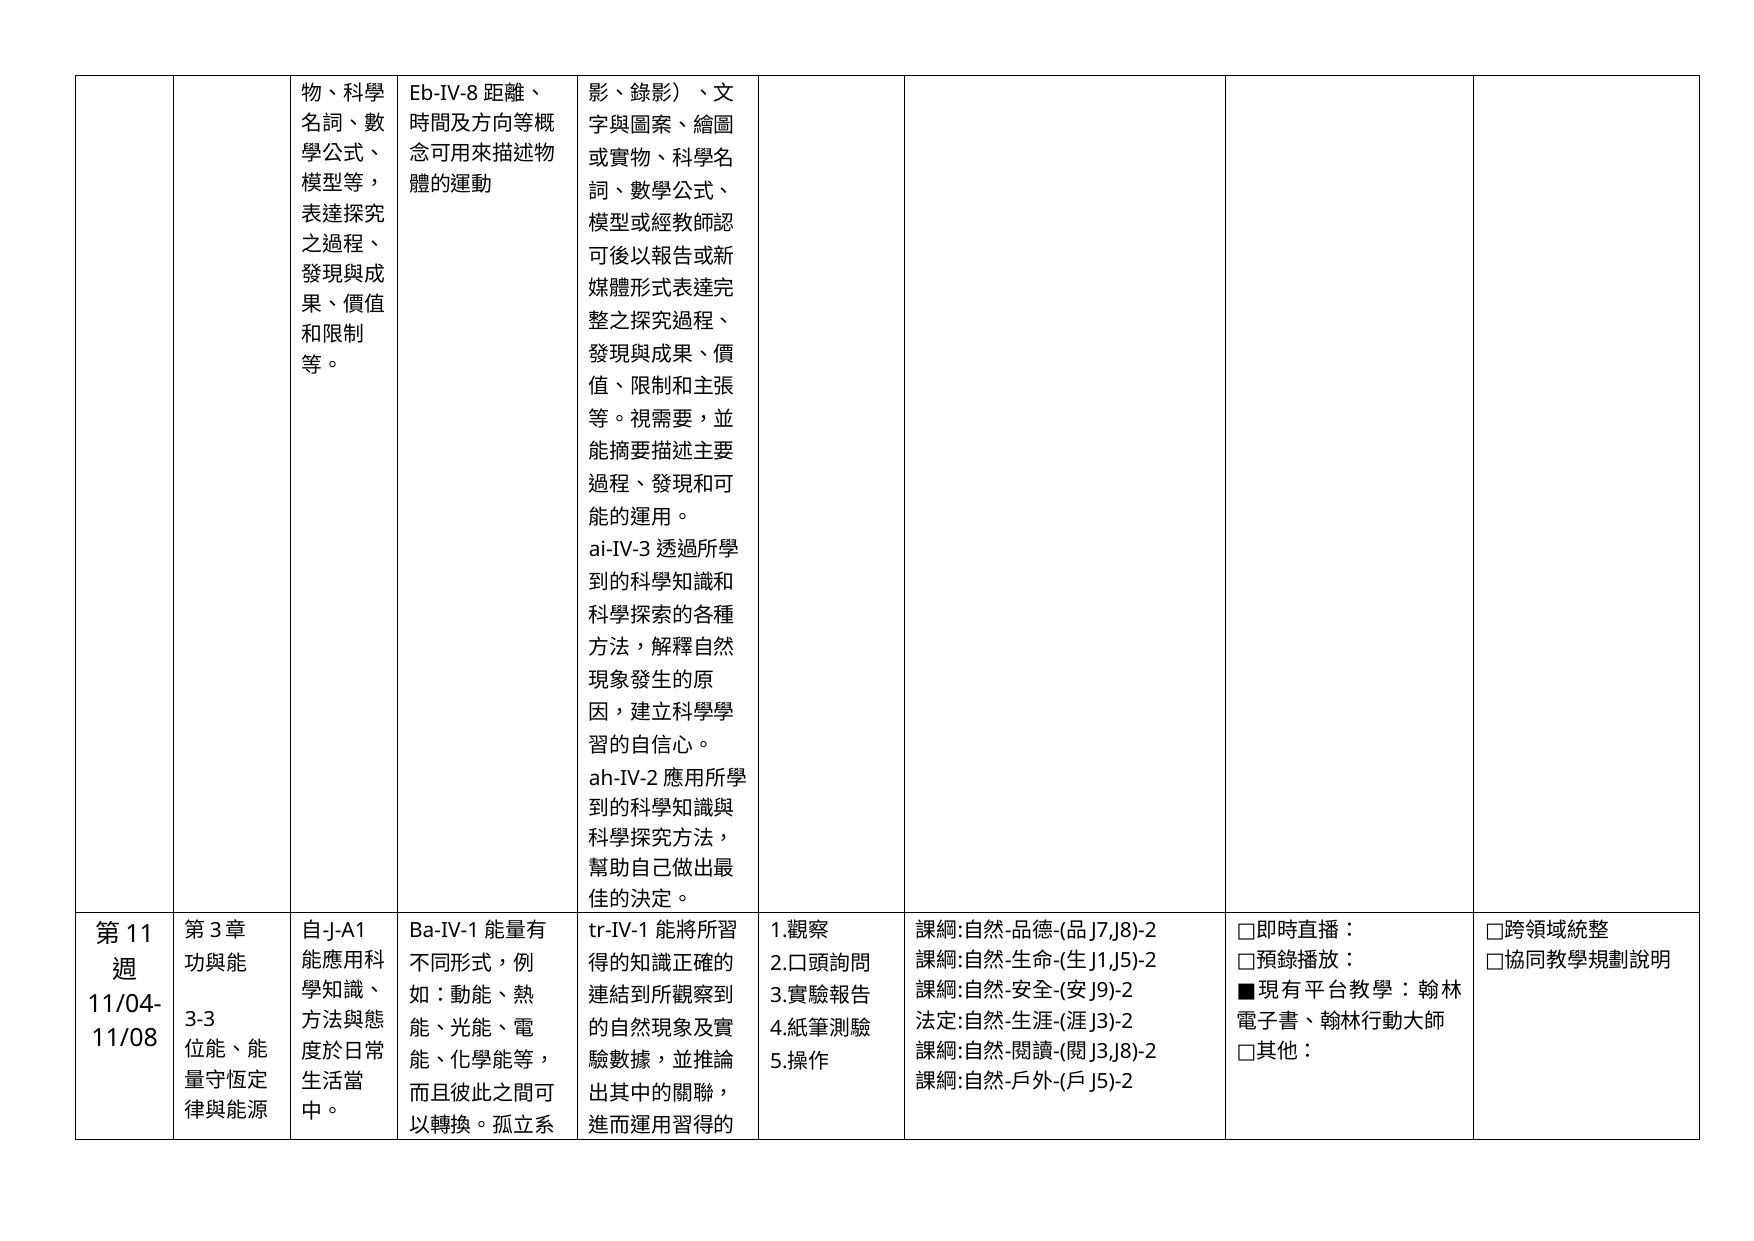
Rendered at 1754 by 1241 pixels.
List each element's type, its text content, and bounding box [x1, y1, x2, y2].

table_cell 影、錄影）、文字與圖案、繪圖或實物、科學名詞、數學公式、模型或經教師認可後以報告或新媒體形式表達完整之探究過程、發現與成果、價值、限制和主張等。視需要，並能摘要描述主要過程、發現和可能的運用。 ai-IV-3 透過所學到的科學知識和科學探索的各種方法，解釋自然現象發生的原因，建立科學學習的自信心。 ah-IV-2 應用所學到的科學知識與科學探究方法，幫助自己做出最佳的決定。 [578, 76, 758, 912]
table_cell 第11週 11/04-11/08 [76, 913, 173, 1139]
table_cell [1474, 76, 1699, 912]
table_cell 第3章 功與能 3-3 位能、能量守恆定律與能源 [174, 913, 290, 1139]
table_cell □跨領域統整 □協同教學規劃說明 [1474, 913, 1699, 1139]
table_cell [905, 76, 1225, 912]
table_cell 課綱:自然-品德-(品J7,J8)-2 課綱:自然-生命-(生J1,J5)-2 課綱:自然-安全-(安J9)-2 法定:自然-生涯-(涯J3)-2 課綱:自然-閱讀-(閱J3,J8)-2 課綱:自然-戶外-(戶J5)-2 [905, 913, 1225, 1139]
table_cell □即時直播： □預錄播放： ■現有平台教學：翰林電子書、翰林行動大師 □其他： [1226, 913, 1473, 1139]
table_cell Ba-IV-1 能量有不同形式，例如：動能、熱能、光能、電能、化學能等，而且彼此之間可以轉換。孤立系 [398, 913, 577, 1139]
table_cell 物、科學名詞、數學公式、模型等，表達探究之過程、發現與成果、價值和限制等。 [291, 76, 397, 912]
table_cell [1226, 76, 1473, 912]
table_cell Eb-IV-8 距離、時間及方向等概念可用來描述物體的運動 [398, 76, 577, 912]
table_cell 1.觀察 2.口頭詢問 3.實驗報告 4.紙筆測驗 5.操作 [759, 913, 904, 1139]
table_cell [76, 76, 173, 912]
table_cell tr-IV-1 能將所習得的知識正確的連結到所觀察到的自然現象及實驗數據，並推論出其中的關聯，進而運用習得的 [578, 913, 758, 1139]
table_cell [174, 76, 290, 912]
table_cell [759, 76, 904, 912]
table_cell 自-J-A1 能應用科學知識、方法與態度於日常生活當中。 [291, 913, 397, 1139]
